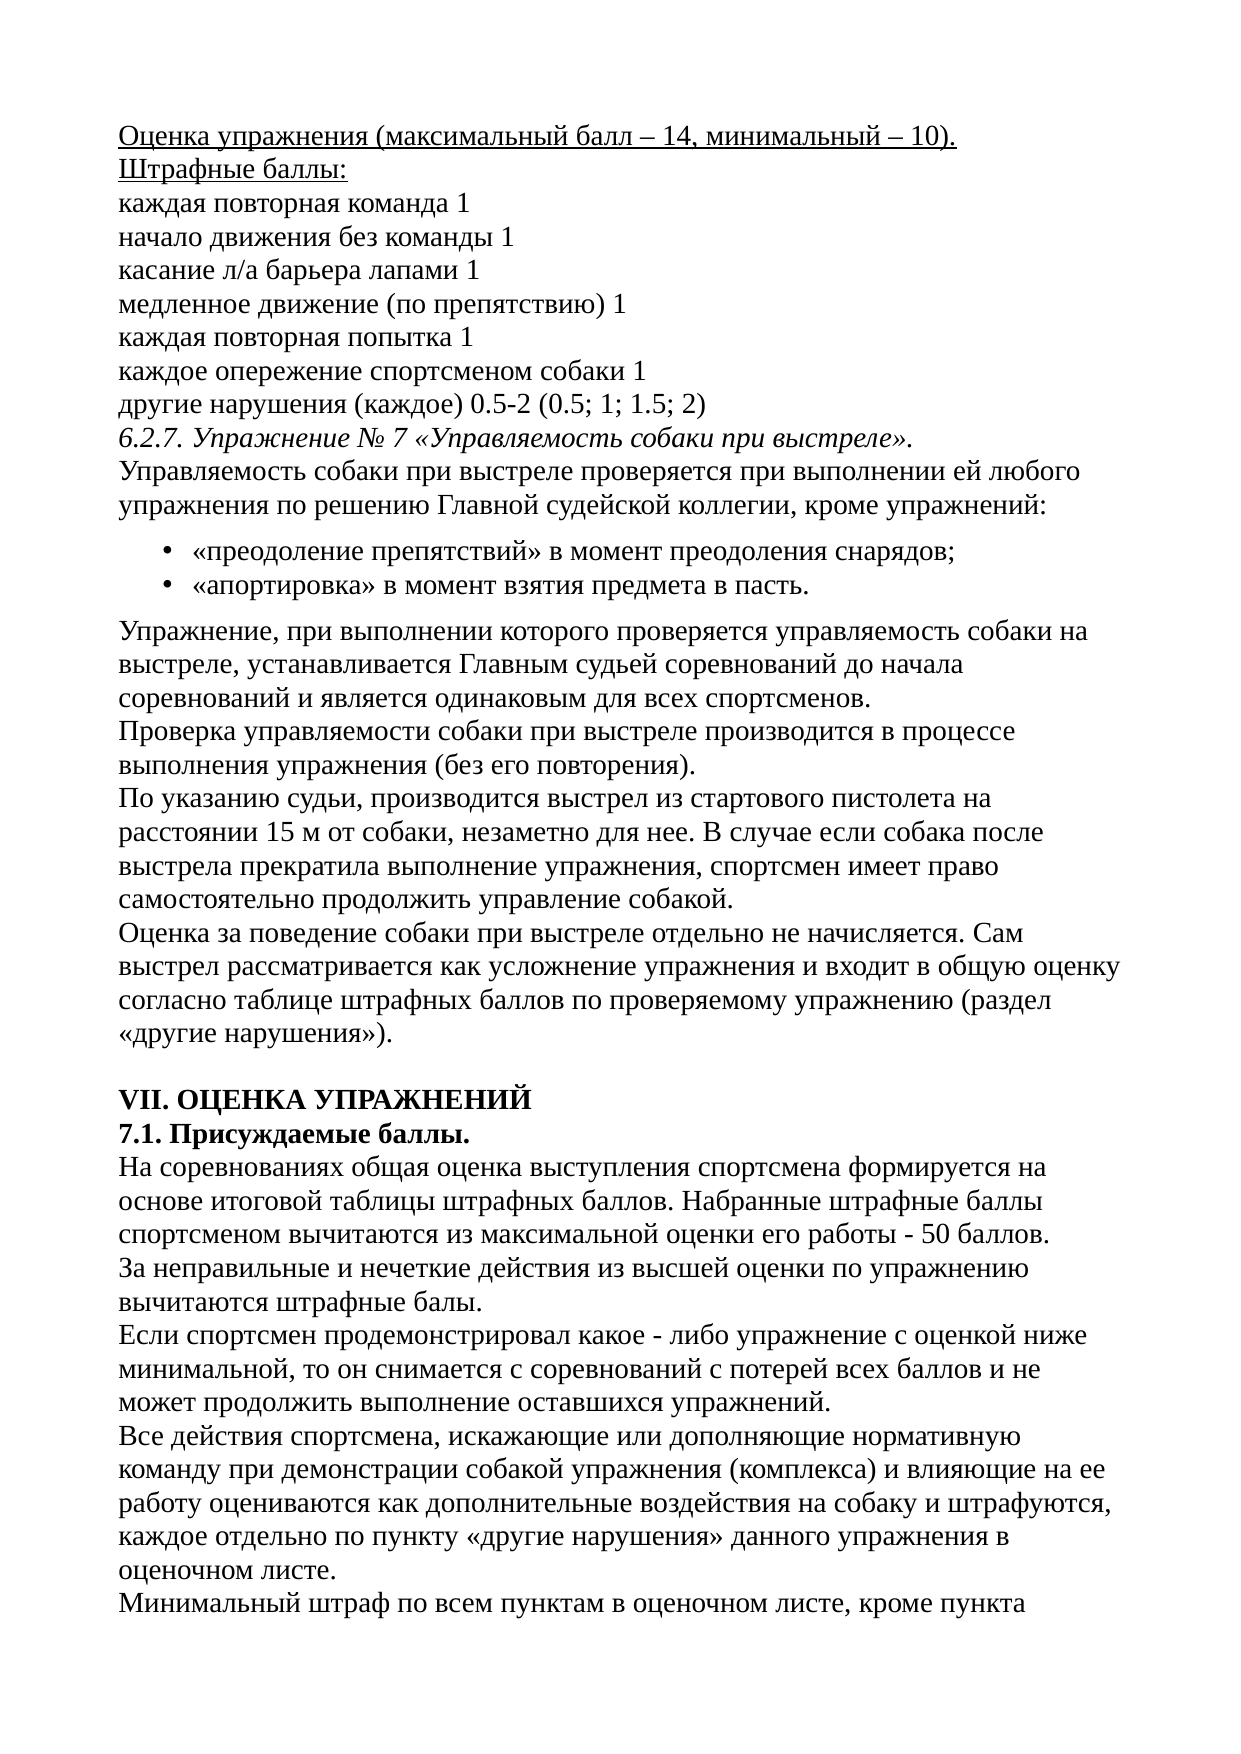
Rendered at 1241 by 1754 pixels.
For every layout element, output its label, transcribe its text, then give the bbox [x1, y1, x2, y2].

list «преодоление препятствий» в момент преодоления снарядов; [162, 533, 1122, 567]
text Упражнение, при выполнении которого проверяется управляемость собаки на выстреле, устанавливается Главным судьей соревнований до начала соревнований и является одинаковым для всех спортсменов. Проверка управляемости собаки при выстреле производится в процессе выполнения упражнения (без его повторения). По указанию судьи, производится выстрел из стартового пистолета на расстоянии 15 м от собаки, незаметно для нее. В случае если собака после выстрела прекратила выполнение упражнения, спортсмен имеет право самостоятельно продолжить управление собакой. Оценка за поведение собаки при выстреле отдельно не начисляется. Сам выстрел рассматривается как усложнение упражнения и входит в общую оценку согласно таблице штрафных баллов по проверяемому упражнению (раздел «другие нарушения»). VII. ОЦЕНКА УПРАЖНЕНИЙ 7.1. Присуждаемые баллы. На соревнованиях общая оценка выступления спортсмена формируется на основе итоговой таблицы штрафных баллов. Набранные штрафные баллы спортсменом вычитаются из максимальной оценки его работы - 50 баллов. За неправильные и нечеткие действия из высшей оценки по упражнению вычитаются штрафные балы. Если спортсмен продемонстрировал какое - либо упражнение с оценкой ниже минимальной, то он снимается с соревнований с потерей всех баллов и не может продолжить выполнение оставшихся упражнений. Все действия спортсмена, искажающие или дополняющие нормативную команду при демонстрации собакой упражнения (комплекса) и влияющие на ее работу оцениваются как дополнительные воздействия на собаку и штрафуются, каждое отдельно по пункту «другие нарушения» данного упражнения в оценочном листе. Минимальный штраф по всем пунктам в оценочном листе, кроме пункта [118, 613, 1122, 1619]
text Оценка упражнения (максимальный балл – 14, минимальный – 10). Штрафные баллы: каждая повторная команда 1 начало движения без команды 1 касание л/а барьера лапами 1 медленное движение (по препятствию) 1 каждая повторная попытка 1 каждое опережение спортсменом собаки 1 другие нарушения (каждое) 0.5-2 (0.5; 1; 1.5; 2) 6.2.7. Упражнение № 7 «Управляемость собаки при выстреле». Управляемость собаки при выстреле проверяется при выполнении ей любого упражнения по решению Главной судейской коллегии, кроме упражнений: [118, 118, 1122, 521]
list «апортировка» в момент взятия предмета в пасть. [162, 567, 1122, 600]
